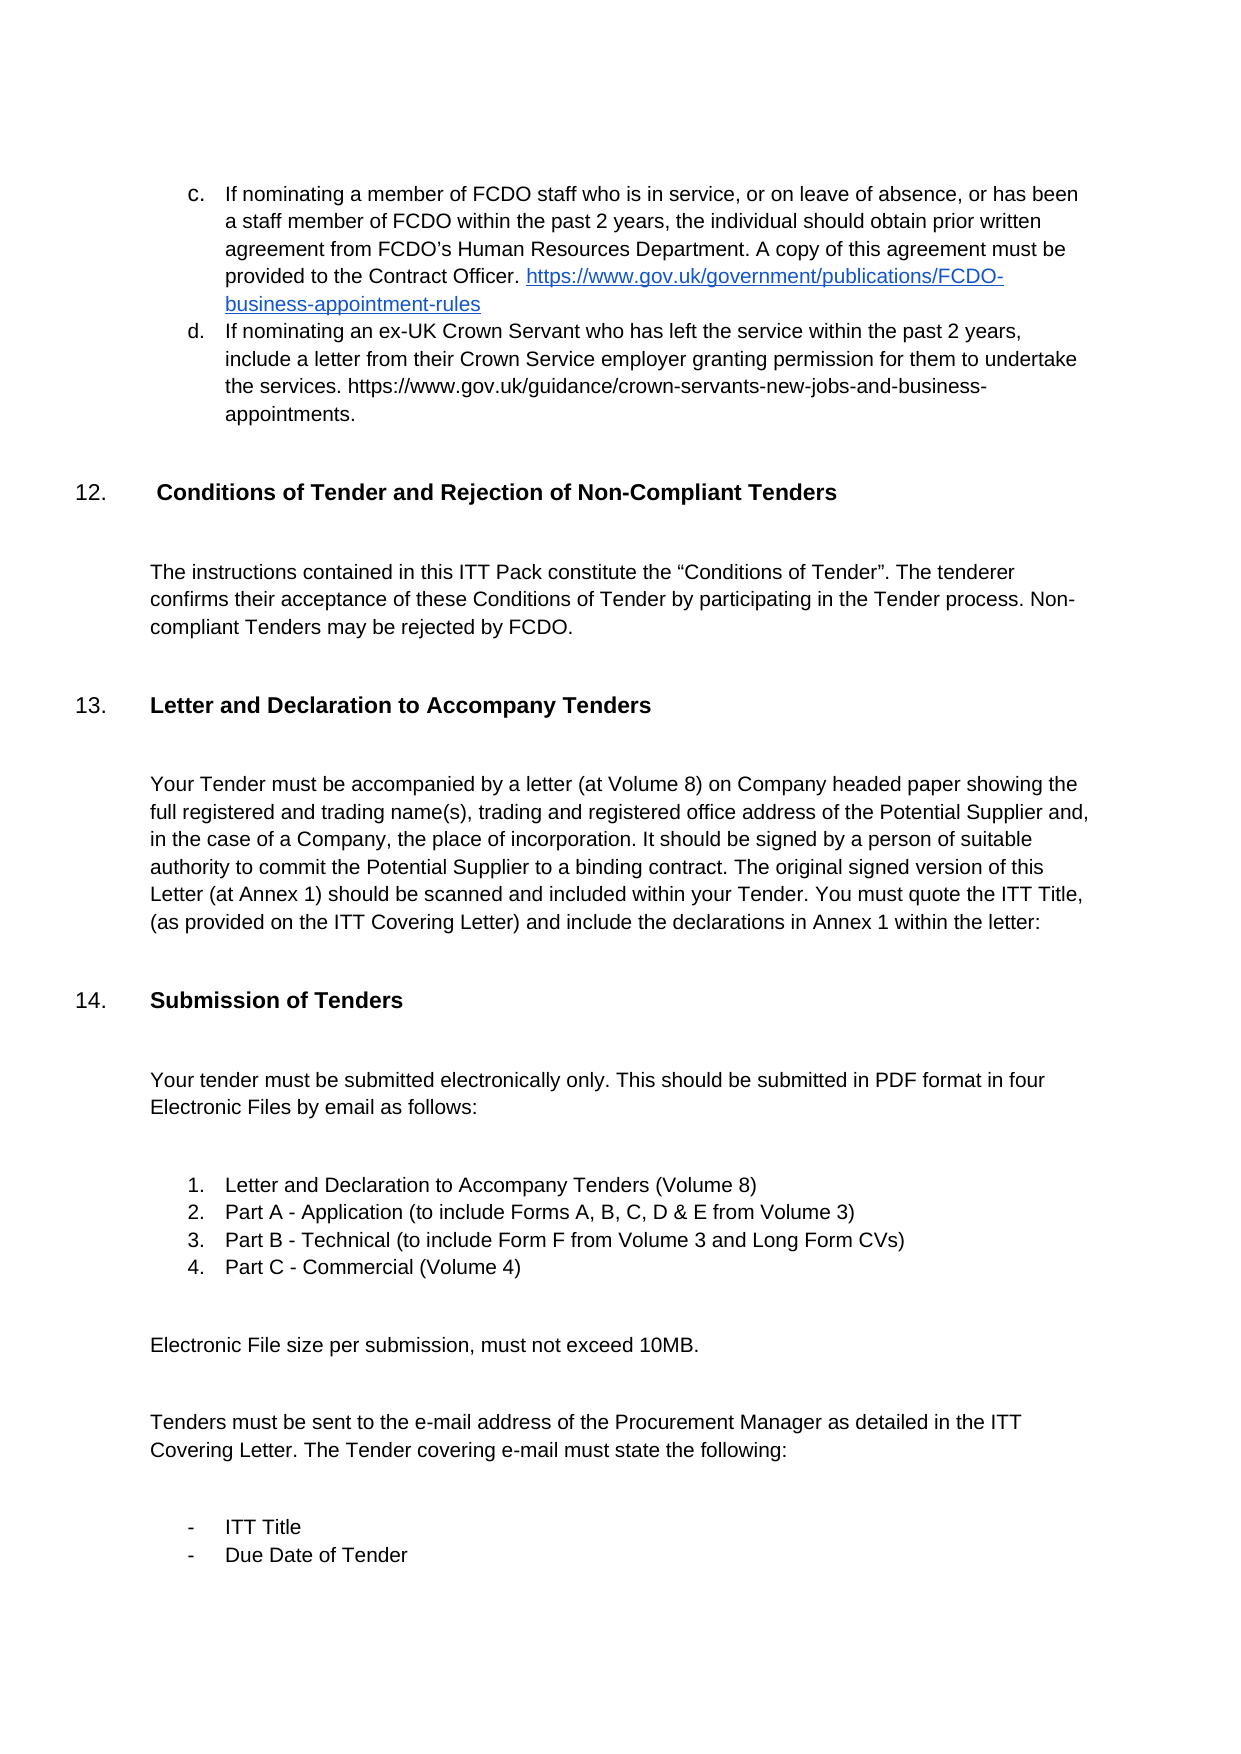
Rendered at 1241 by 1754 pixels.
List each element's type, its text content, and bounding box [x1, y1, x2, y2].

list If nominating an ex-UK Crown Servant who has left the service within the past 2 years, include a letter from their Crown Service employer granting permission for them to undertake the services. https://www.gov.uk/guidance/crown-servants-new-jobs-and-business-appointments. [187, 319, 1091, 426]
list Conditions of Tender and Rejection of Non-Compliant Tenders [75, 479, 1091, 506]
list Part B - Technical (to include Form F from Volume 3 and Long Form CVs) [187, 1227, 1091, 1251]
list Submission of Tenders [75, 987, 1091, 1014]
list Letter and Declaration to Accompany Tenders (Volume 8) [187, 1172, 1091, 1196]
list Letter and Declaration to Accompany Tenders [75, 692, 1091, 718]
list If nominating a member of FCDO staff who is in service, or on leave of absence, or has been a staff member of FCDO within the past 2 years, the individual should obtain prior written agreement from FCDO’s Human Resources Department. A copy of this agreement must be provided to the Contract Officer. https://www.gov.uk/government/publications/FCDO-business-appointment-rules [187, 179, 1091, 316]
text Your Tender must be accompanied by a letter (at Volume 8) on Company headed paper showing the full registered and trading name(s), trading and registered office address of the Potential Supplier and, in the case of a Company, the place of incorporation. It should be signed by a person of suitable authority to commit the Potential Supplier to a binding contract. The original signed version of this Letter (at Annex 1) should be scanned and included within your Tender. You must quote the ITT Title, (as provided on the ITT Covering Letter) and include the declarations in Annex 1 within the letter: [150, 772, 1091, 934]
text Your tender must be submitted electronically only. This should be submitted in PDF format in four Electronic Files by email as follows: [150, 1067, 1091, 1119]
list Part C - Commercial (Volume 4) [187, 1255, 1091, 1279]
list ITT Title [187, 1515, 1091, 1539]
text Electronic File size per submission, must not exceed 10MB. [150, 1332, 1091, 1356]
text The instructions contained in this ITT Pack constitute the “Conditions of Tender”. The tenderer confirms their acceptance of these Conditions of Tender by participating in the Tender process. Non-compliant Tenders may be rejected by FCDO. [150, 559, 1091, 638]
list Due Date of Tender [187, 1542, 1091, 1566]
text Tenders must be sent to the e-mail address of the Procurement Manager as detailed in the ITT Covering Letter. The Tender covering e-mail must state the following: [150, 1410, 1091, 1461]
list Part A - Application (to include Forms A, B, C, D & E from Volume 3) [187, 1200, 1091, 1224]
